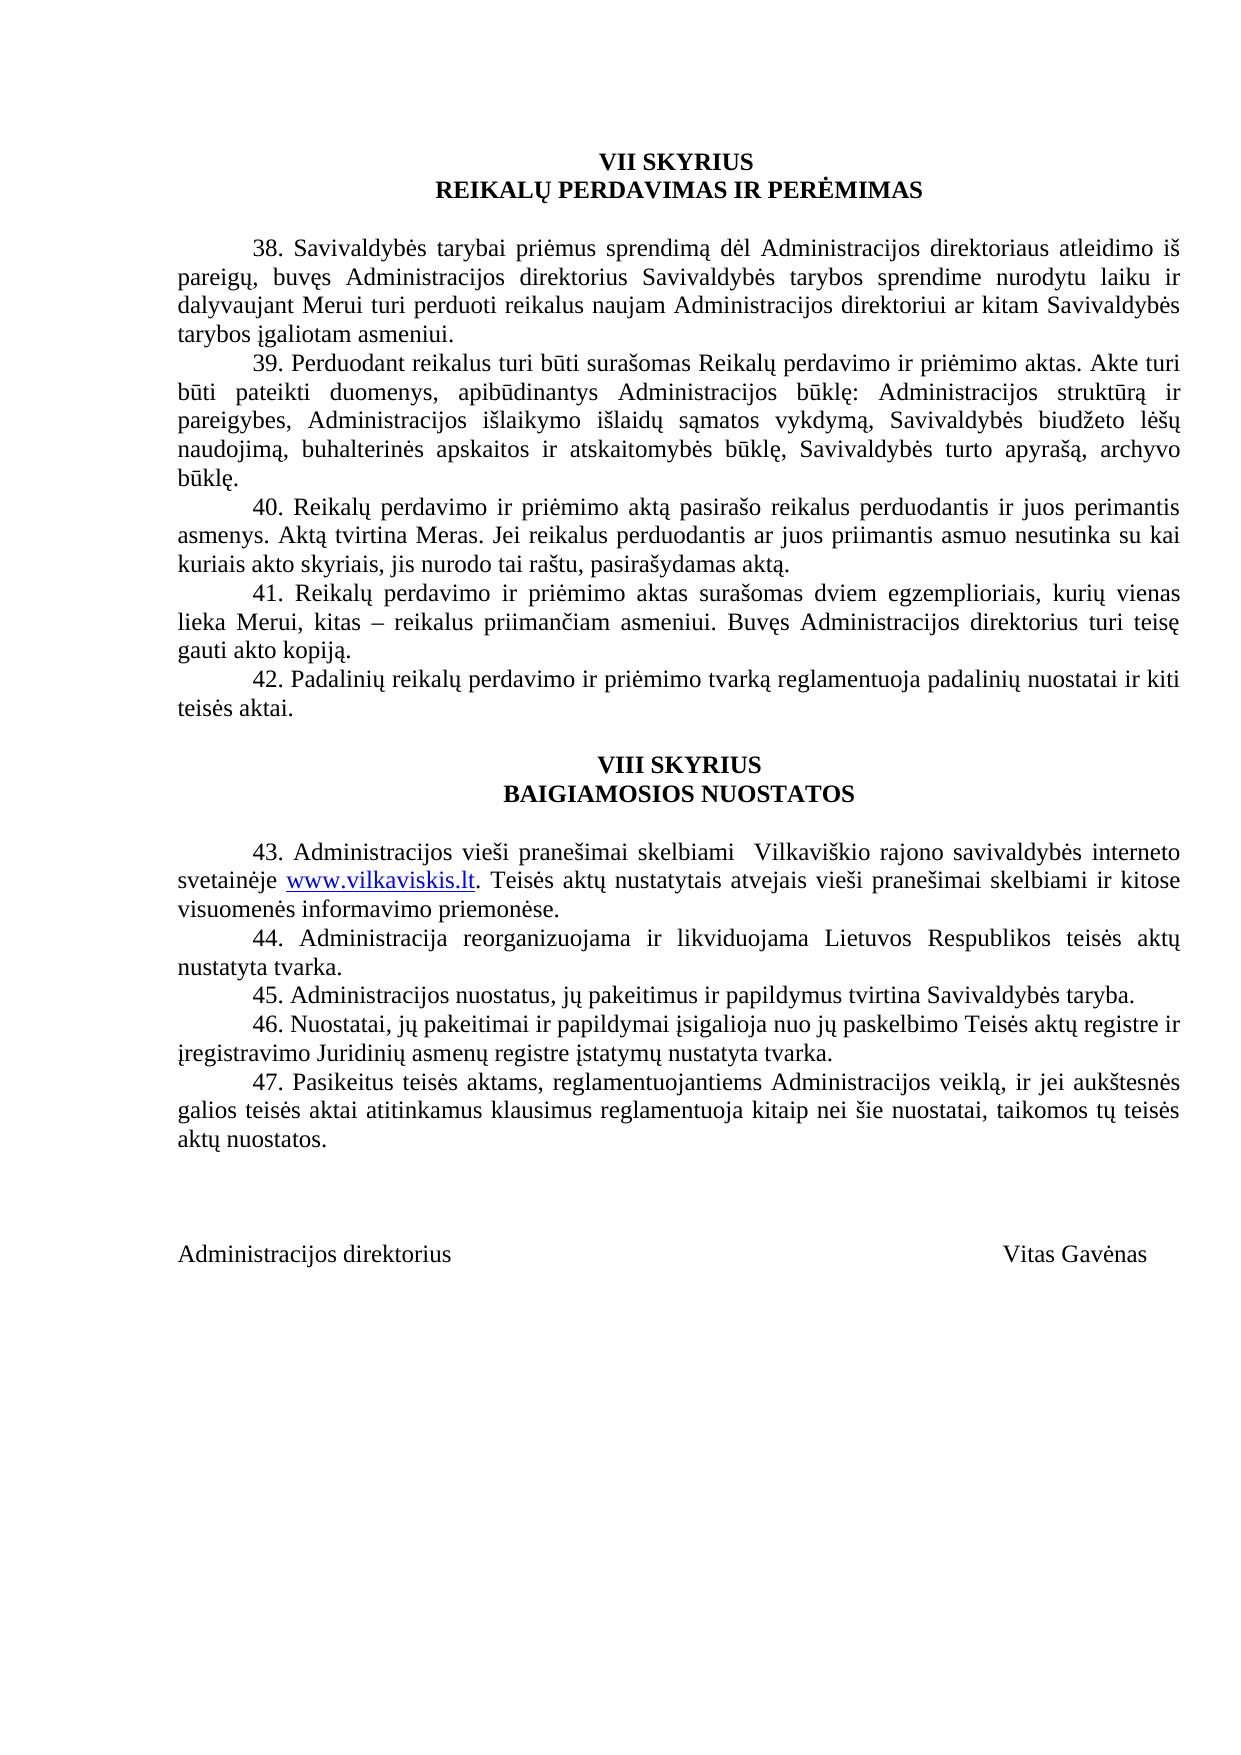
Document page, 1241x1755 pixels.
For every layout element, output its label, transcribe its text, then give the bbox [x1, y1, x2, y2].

text 42. Padalinių reikalų perdavimo ir priėmimo tvarką reglamentuoja padalinių nuostatai ir kiti teisės aktai. [177, 664, 1181, 722]
text VIII SKYRIUS [177, 751, 1181, 779]
text 40. Reikalų perdavimo ir priėmimo aktą pasirašo reikalus perduodantis ir juos perimantis asmenys. Aktą tvirtina Meras. Jei reikalus perduodantis ar juos priimantis asmuo nesutinka su kai kuriais akto skyriais, jis nurodo tai raštu, pasirašydamas aktą. [177, 492, 1181, 578]
text 44. Administracija reorganizuojama ir likviduojama Lietuvos Respublikos teisės aktų nustatyta tvarka. [177, 923, 1181, 981]
text 41. Reikalų perdavimo ir priėmimo aktas surašomas dviem egzemplioriais, kurių vienas lieka Merui, kitas – reikalus priimančiam asmeniui. Buvęs Administracijos direktorius turi teisę gauti akto kopiją. [177, 578, 1181, 664]
text VII SKYRIUS [177, 147, 1181, 176]
text 47. Pasikeitus teisės aktams, reglamentuojantiems Administracijos veiklą, ir jei aukštesnės galios teisės aktai atitinkamus klausimus reglamentuoja kitaip nei šie nuostatai, taikomos tų teisės aktų nuostatos. [177, 1067, 1181, 1153]
text 39. Perduodant reikalus turi būti surašomas Reikalų perdavimo ir priėmimo aktas. Akte turi būti pateikti duomenys, apibūdinantys Administracijos būklę: Administracijos struktūrą ir pareigybes, Administracijos išlaikymo išlaidų sąmatos vykdymą, Savivaldybės biudžeto lėšų naudojimą, buhalterinės apskaitos ir atskaitomybės būklę, Savivaldybės turto apyrašą, archyvo būklę. [177, 348, 1181, 492]
text BAIGIAMOSIOS NUOSTATOS [177, 779, 1181, 808]
text 46. Nuostatai, jų pakeitimai ir papildymai įsigalioja nuo jų paskelbimo Teisės aktų registre ir įregistravimo Juridinių asmenų registre įstatymų nustatyta tvarka. [177, 1009, 1181, 1067]
text 38. Savivaldybės tarybai priėmus sprendimą dėl Administracijos direktoriaus atleidimo iš pareigų, buvęs Administracijos direktorius Savivaldybės tarybos sprendime nurodytu laiku ir dalyvaujant Merui turi perduoti reikalus naujam Administracijos direktoriui ar kitam Savivaldybės tarybos įgaliotam asmeniui. [177, 233, 1181, 348]
text Administracijos direktorius Vitas Gavėnas [177, 1239, 1181, 1268]
text 43. Administracijos vieši pranešimai skelbiami Vilkaviškio rajono savivaldybės interneto svetainėje www.vilkaviskis.lt. Teisės aktų nustatytais atvejais vieši pranešimai skelbiami ir kitose visuomenės informavimo priemonėse. [177, 837, 1181, 923]
text REIKALŲ PERDAVIMAS IR PERĖMIMAS [177, 176, 1181, 204]
text 45. Administracijos nuostatus, jų pakeitimus ir papildymus tvirtina Savivaldybės taryba. [177, 981, 1181, 1009]
